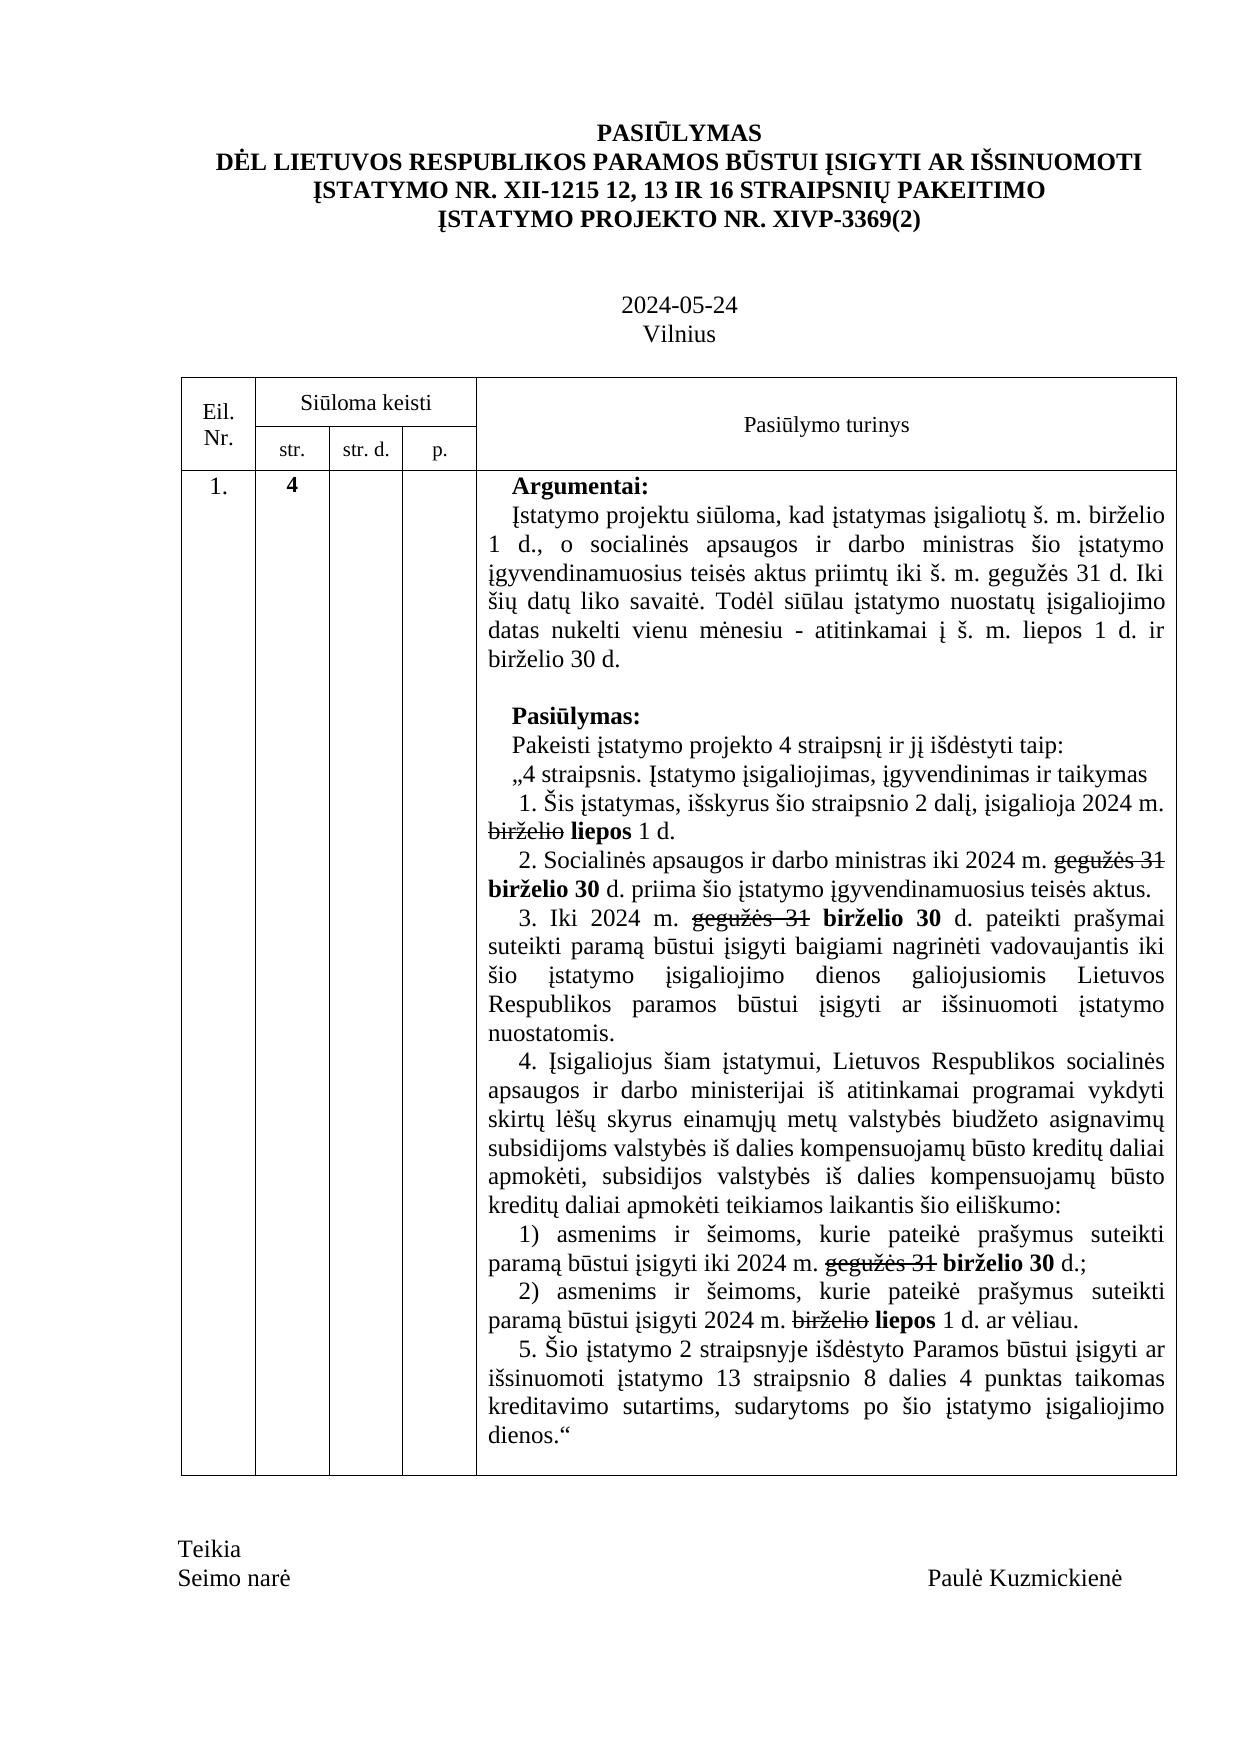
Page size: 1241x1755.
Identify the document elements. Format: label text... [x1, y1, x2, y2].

text DĖL LIETUVOS RESPUBLIKOS PARAMOS BŪSTUI ĮSIGYTI AR IŠSINUOMOTI ĮSTATYMO NR. XII-1215 12, 13 IR 16 STRAIPSNIŲ PAKEITIMO [177, 147, 1181, 204]
table_cell 1. [182, 471, 255, 1475]
text Seimo narė (Parašas) Paulė Kuzmickienė [177, 1563, 1181, 1591]
text Vilnius [177, 319, 1181, 348]
table_cell Argumentai: Įstatymo projektu siūloma, kad įstatymas įsigaliotų š. m. birželio 1 d., o socialinės apsaugos ir darbo ministras šio įstatymo įgyvendinamuosius teisės aktus priimtų iki š. m. gegužės 31 d. Iki šių datų liko savaitė. Todėl siūlau įstatymo nuostatų įsigaliojimo datas nukelti vienu mėnesiu - atitinkamai į š. m. liepos 1 d. ir birželio 30 d. Pasiūlymas: Pakeisti įstatymo projekto 4 straipsnį ir jį išdėstyti taip: „4 straipsnis. Įstatymo įsigaliojimas, įgyvendinimas ir taikymas 1. Šis įstatymas, išskyrus šio straipsnio 2 dalį, įsigalioja 2024 m. birželio liepos 1 d. 2. Socialinės apsaugos ir darbo ministras iki 2024 m. gegužės 31 birželio 30 d. priima šio įstatymo įgyvendinamuosius teisės aktus. 3. Iki 2024 m. gegužės 31 birželio 30 d. pateikti prašymai suteikti paramą būstui įsigyti baigiami nagrinėti vadovaujantis iki šio įstatymo įsigaliojimo dienos galiojusiomis Lietuvos Respublikos paramos būstui įsigyti ar išsinuomoti įstatymo nuostatomis. 4. Įsigaliojus šiam įstatymui, Lietuvos Respublikos socialinės apsaugos ir darbo ministerijai iš atitinkamai programai vykdyti skirtų lėšų skyrus einamųjų metų valstybės biudžeto asignavimų subsidijoms valstybės iš dalies kompensuojamų būsto kreditų daliai apmokėti, subsidijos valstybės iš dalies kompensuojamų būsto kreditų daliai apmokėti teikiamos laikantis šio eiliškumo: 1) asmenims ir šeimoms, kurie pateikė prašymus suteikti paramą būstui įsigyti iki 2024 m. gegužės 31 birželio 30 d.; 2) asmenims ir šeimoms, kurie pateikė prašymus suteikti paramą būstui įsigyti 2024 m. birželio liepos 1 d. ar vėliau. 5. Šio įstatymo 2 straipsnyje išdėstyto Paramos būstui įsigyti ar išsinuomoti įstatymo 13 straipsnio 8 dalies 4 punktas taikomas kreditavimo sutartims, sudarytoms po šio įstatymo įsigaliojimo dienos.“ [477, 471, 1176, 1475]
text Teikia [177, 1534, 1181, 1563]
text ĮSTATYMO PROJEKTO nr. XIVP-3369(2) [177, 204, 1181, 233]
table_cell [403, 471, 476, 1475]
table_cell [330, 471, 402, 1475]
text PASIŪLYMAS [177, 118, 1181, 147]
table_header Pasiūlymo turinys [477, 378, 1176, 470]
table_header Eil. Nr. [182, 378, 255, 470]
text 2024-05-24 [177, 291, 1181, 319]
table_cell str. [256, 427, 329, 470]
table_cell 4 [256, 471, 329, 1475]
table_cell p. [403, 427, 476, 470]
table_header Siūloma keisti [256, 378, 476, 426]
table_cell str. d. [330, 427, 402, 470]
